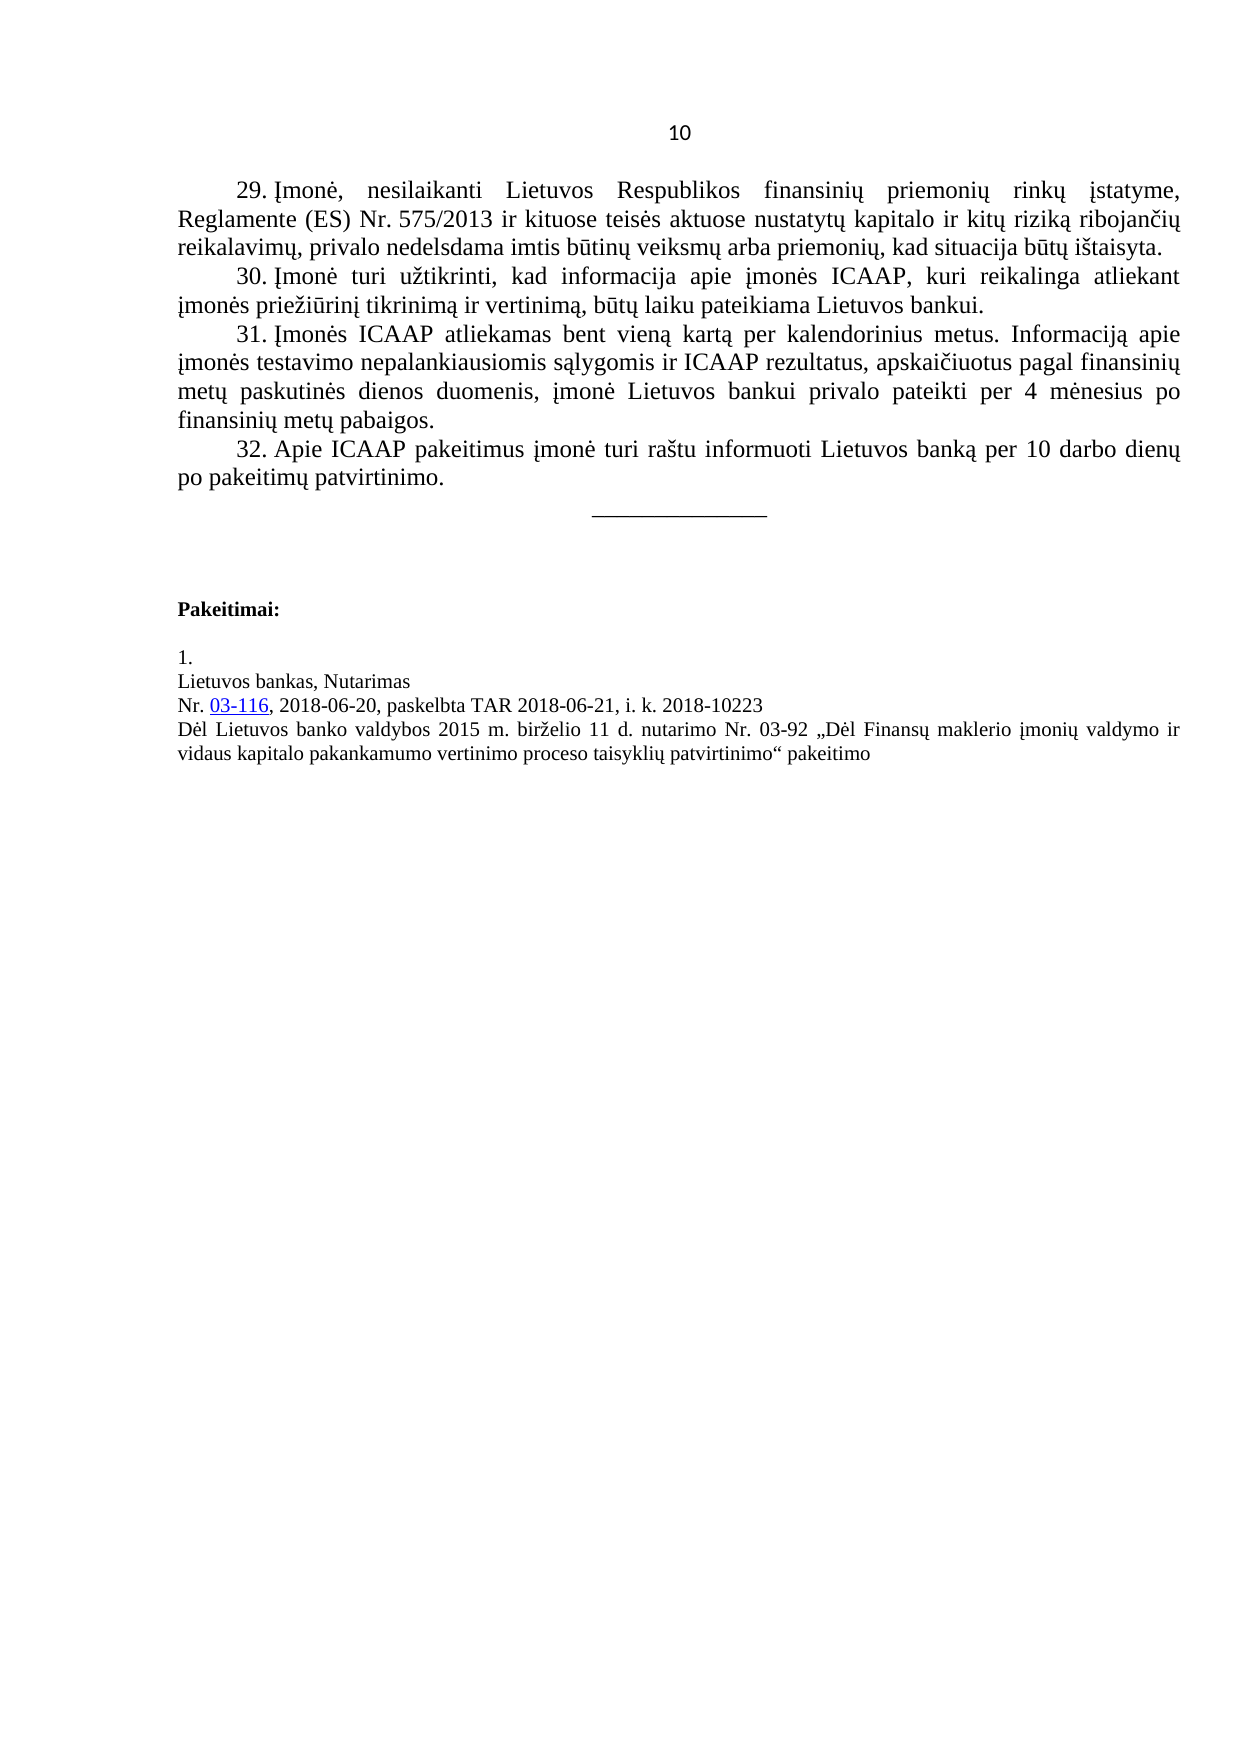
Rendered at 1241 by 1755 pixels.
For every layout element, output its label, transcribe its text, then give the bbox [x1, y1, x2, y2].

text Pakeitimai: [177, 597, 1181, 621]
text Nr. 03-116, 2018-06-20, paskelbta TAR 2018-06-21, i. k. 2018-10223 [177, 693, 1181, 717]
text 29. Įmonė, nesilaikanti Lietuvos Respublikos finansinių priemonių rinkų įstatyme, Reglamente (ES) Nr. 575/2013 ir kituose teisės aktuose nustatytų kapitalo ir kitų riziką ribojančių reikalavimų, privalo nedelsdama imtis būtinų veiksmų arba priemonių, kad situacija būtų ištaisyta. [177, 175, 1181, 261]
text ______________ [177, 491, 1181, 520]
text Lietuvos bankas, Nutarimas [177, 669, 1181, 693]
text 32. Apie ICAAP pakeitimus įmonė turi raštu informuoti Lietuvos banką per 10 darbo dienų po pakeitimų patvirtinimo. [177, 434, 1181, 491]
text Dėl Lietuvos banko valdybos 2015 m. birželio 11 d. nutarimo Nr. 03-92 „Dėl Finansų maklerio įmonių valdymo ir vidaus kapitalo pakankamumo vertinimo proceso taisyklių patvirtinimo“ pakeitimo [177, 717, 1181, 765]
text 30. Įmonė turi užtikrinti, kad informacija apie įmonės ICAAP, kuri reikalinga atliekant įmonės priežiūrinį tikrinimą ir vertinimą, būtų laiku pateikiama Lietuvos bankui. [177, 261, 1181, 319]
text 31. Įmonės ICAAP atliekamas bent vieną kartą per kalendorinius metus. Informaciją apie įmonės testavimo nepalankiausiomis sąlygomis ir ICAAP rezultatus, apskaičiuotus pagal finansinių metų paskutinės dienos duomenis, įmonė Lietuvos bankui privalo pateikti per 4 mėnesius po finansinių metų pabaigos. [177, 319, 1181, 434]
text 1. [177, 645, 1181, 669]
